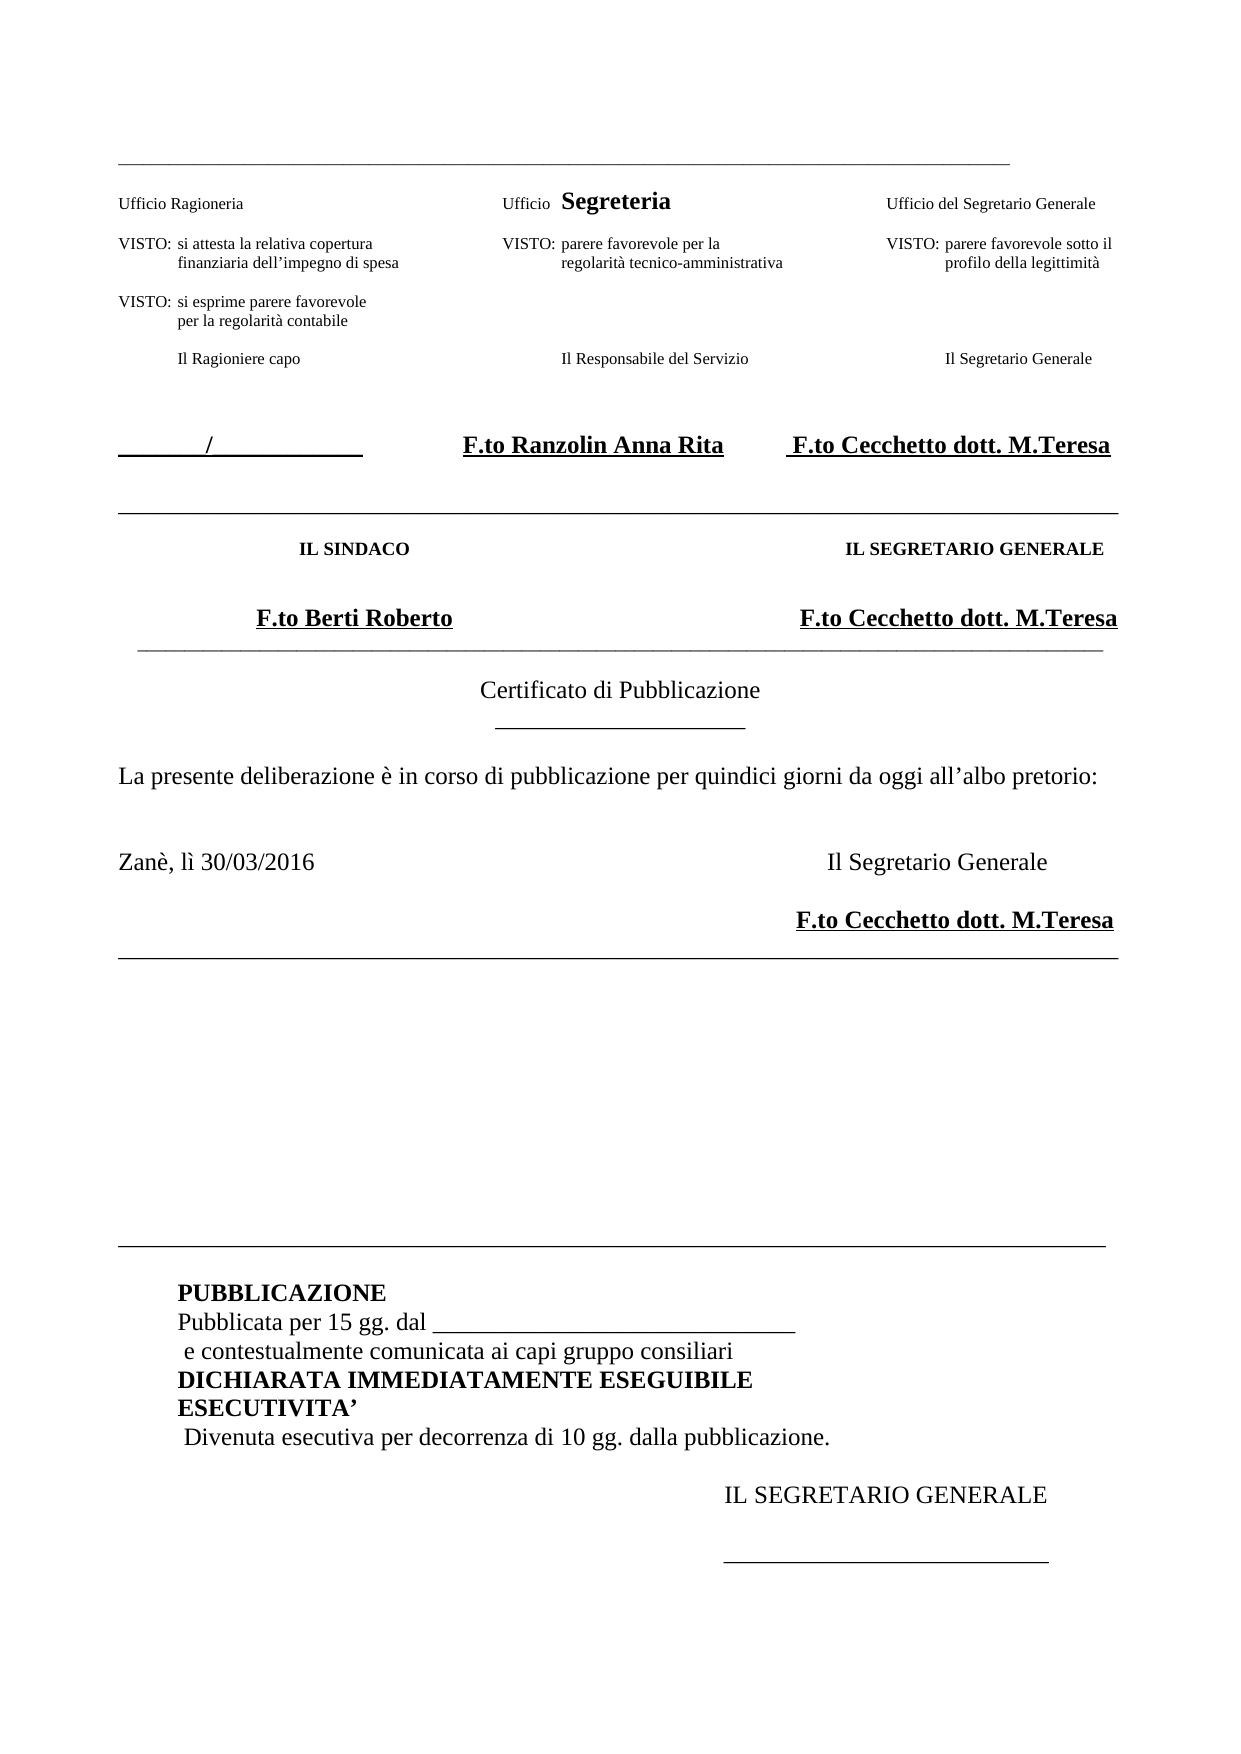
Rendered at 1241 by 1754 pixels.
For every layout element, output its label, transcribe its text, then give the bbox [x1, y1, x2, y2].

text VISTO: si esprime parere favorevole [118, 291, 1122, 311]
text _______/____________ F.to Ranzolin Anna Rita F.to Cecchetto dott. M.Teresa [118, 430, 1122, 459]
text ____________________ [118, 703, 1122, 732]
text F.to Berti Roberto F.to Cecchetto dott. M.Teresa [118, 603, 1122, 632]
text F.to Cecchetto dott. M.Teresa ________________________________________________________________________________ [118, 905, 1122, 962]
text VISTO: si attesta la relativa copertura VISTO: parere favorevole per la VISTO: parere favorevole sotto il [118, 234, 1122, 253]
text Certificato di Pubblicazione [118, 675, 1122, 703]
text Pubblicata per 15 gg. dal _____________________________ [118, 1307, 1122, 1336]
text La presente deliberazione è in corso di pubblicazione per quindici giorni da oggi all’albo pretorio: [118, 761, 1122, 790]
text IL SEGRETARIO GENERALE [118, 1480, 1122, 1508]
text ESECUTIVITA’ [118, 1393, 1122, 1422]
text __________________________ [118, 1537, 1122, 1566]
text per la regolarità contabile [118, 311, 1122, 330]
text finanziaria dell’impegno di spesa regolarità tecnico-amministrativa profilo della legittimità [118, 253, 1122, 272]
text Il Ragioniere capo Il Responsabile del Servizio Il Segretario Generale [118, 349, 1122, 368]
text _______________________________________________________________________________________________________ [118, 632, 1122, 653]
text e contestualmente comunicata ai capi gruppo consiliari [118, 1336, 1122, 1365]
text ___________________________________________________________________________________________________________ [118, 148, 1122, 167]
text PUBBLICAZIONE [118, 1278, 1122, 1307]
text DICHIARATA IMMEDIATAMENTE ESEGUIBILE [118, 1365, 1122, 1393]
text Divenuta esecutiva per decorrenza di 10 gg. dalla pubblicazione. [118, 1422, 1122, 1451]
text Zanè, lì 30/03/2016 Il Segretario Generale [118, 847, 1122, 876]
text _______________________________________________________________________________ [118, 1221, 1122, 1250]
text IL SINDACO IL SEGRETARIO GENERALE [118, 538, 1122, 560]
text Ufficio Ragioneria Ufficio Segreteria Ufficio del Segretario Generale [118, 186, 1122, 215]
text ________________________________________________________________________________ [118, 488, 1122, 517]
